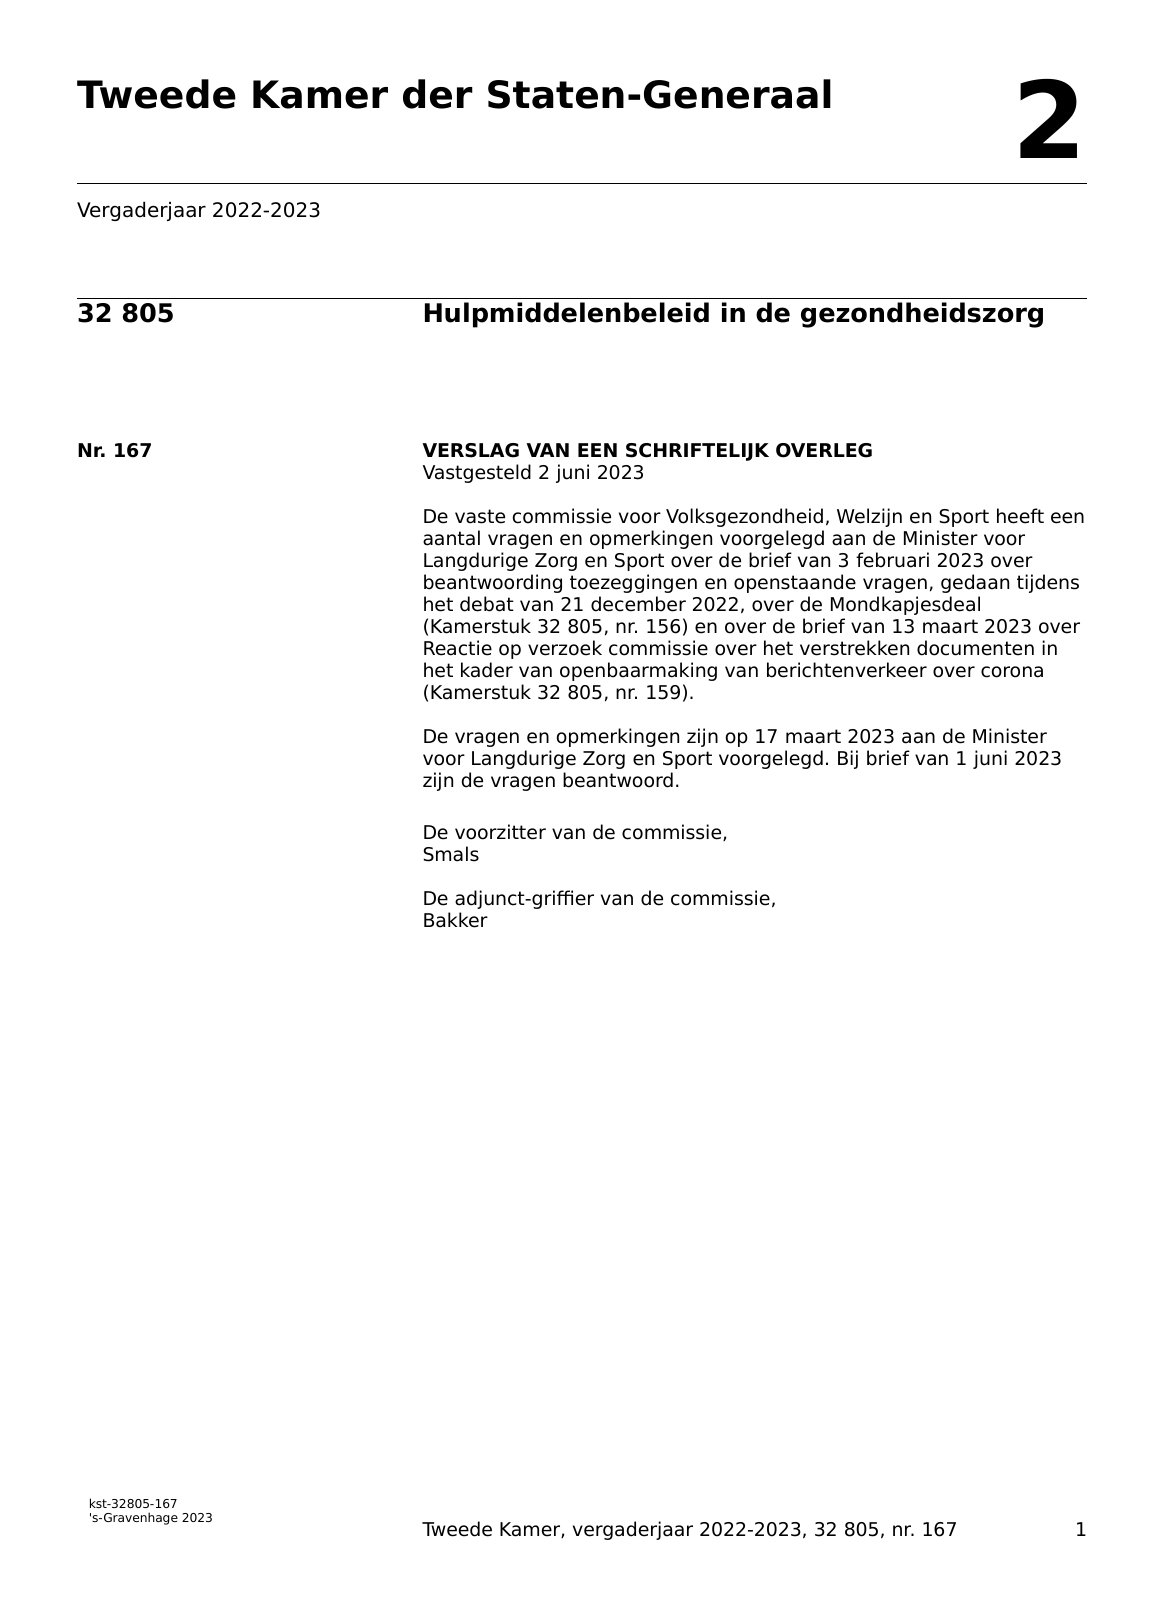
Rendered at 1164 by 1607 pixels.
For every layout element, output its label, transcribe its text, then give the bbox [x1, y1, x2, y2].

subtitle Nr. 167 VERSLAG VAN EEN SCHRIFTELIJK OVERLEG [77, 440, 1087, 462]
text De vaste commissie voor Volksgezondheid, Welzijn en Sport heeft een aantal vragen en opmerkingen voorgelegd aan de Minister voor Langdurige Zorg en Sport over de brief van 3 februari 2023 over beantwoording toezeggingen en openstaande vragen, gedaan tijdens het debat van 21 december 2022, over de Mondkapjesdeal (Kamerstuk 32 805, nr. 156) en over de brief van 13 maart 2023 over Reactie op verzoek commissie over het verstrekken documenten in het kader van openbaarmaking van berichtenverkeer over corona (Kamerstuk 32 805, nr. 159). [422, 506, 1087, 704]
subtitle 32 805 Hulpmiddelenbeleid in de gezondheidszorg [77, 299, 1087, 329]
text De voorzitter van de commissie, Smals [422, 822, 1087, 866]
text Vastgesteld 2 juni 2023 [422, 462, 1087, 484]
text 's-Gravenhage 2023 [88, 1511, 323, 1525]
text De vragen en opmerkingen zijn op 17 maart 2023 aan de Minister voor Langdurige Zorg en Sport voorgelegd. Bij brief van 1 juni 2023 zijn de vragen beantwoord. [422, 726, 1087, 792]
text kst-32805-167 [88, 1497, 323, 1511]
table_header 2 [886, 59, 1087, 183]
table_cell Vergaderjaar 2022-2023 [77, 184, 1087, 298]
table_header Tweede Kamer der Staten-Generaal [77, 59, 886, 183]
text De adjunct-griffier van de commissie, Bakker [422, 888, 1087, 932]
